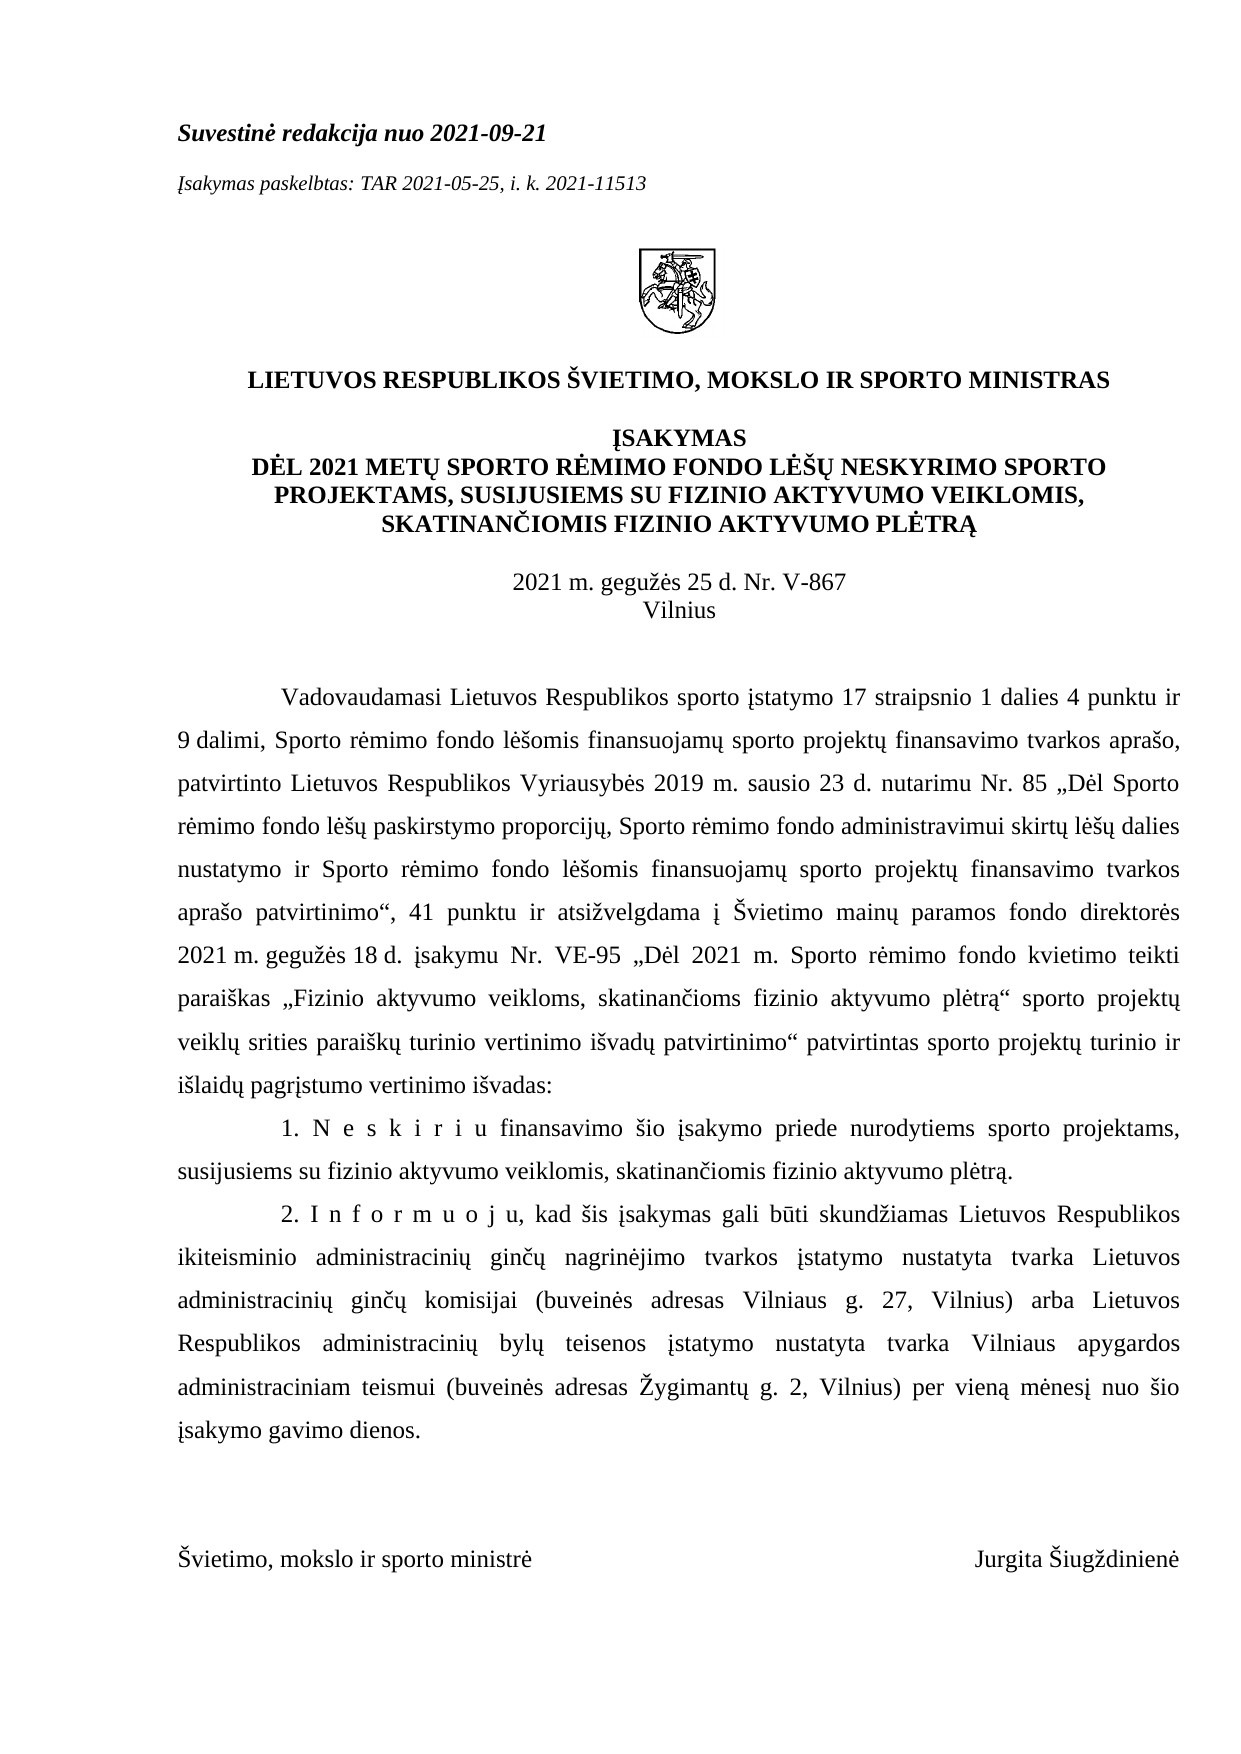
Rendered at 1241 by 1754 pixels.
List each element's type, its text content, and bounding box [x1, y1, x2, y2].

text 1. N e s k i r i u finansavimo šio įsakymo priede nurodytiems sporto projektams, susijusiems su fizinio aktyvumo veiklomis, skatinančiomis fizinio aktyvumo plėtrą. [177, 1113, 1181, 1185]
text Vilnius [177, 595, 1181, 624]
text 2021 m. gegužės 25 d. Nr. V-867 [177, 567, 1181, 595]
text ĮSAKYMAS [177, 423, 1181, 452]
text DĖL 2021 METŲ SPORTO RĖMIMO FONDO LĖŠŲ NESKYRIMO SPORTO PROJEKTAMS, SUSIJUSIEMS SU FIZINIO AKTYVUMO VEIKLOMIS, SKATINANČIOMIS FIZINIO AKTYVUMO PLĖTRĄ [177, 452, 1181, 538]
text Įsakymas paskelbtas: TAR 2021-05-25, i. k. 2021-11513 [177, 171, 1181, 195]
text Vadovaudamasi Lietuvos Respublikos sporto įstatymo 17 straipsnio 1 dalies 4 punktu ir 9 dalimi, Sporto rėmimo fondo lėšomis finansuojamų sporto projektų finansavimo tvarkos aprašo, patvirtinto Lietuvos Respublikos Vyriausybės 2019 m. sausio 23 d. nutarimu Nr. 85 „Dėl Sporto rėmimo fondo lėšų paskirstymo proporcijų, Sporto rėmimo fondo administravimui skirtų lėšų dalies nustatymo ir Sporto rėmimo fondo lėšomis finansuojamų sporto projektų finansavimo tvarkos aprašo patvirtinimo“, 41 punktu ir atsižvelgdama į Švietimo mainų paramos fondo direktorės 2021 m. gegužės 18 d. įsakymu Nr. VE-95 „Dėl 2021 m. Sporto rėmimo fondo kvietimo teikti paraiškas „Fizinio aktyvumo veikloms, skatinančioms fizinio aktyvumo plėtrą“ sporto projektų veiklų srities paraiškų turinio vertinimo išvadų patvirtinimo“ patvirtintas sporto projektų turinio ir išlaidų pagrįstumo vertinimo išvadas: [177, 682, 1181, 1098]
text Švietimo, mokslo ir sporto ministrė Jurgita Šiugždinienė [177, 1544, 1181, 1573]
text LIETUVOS RESPUBLIKOS ŠVIETIMO, MOKSLO IR SPORTO MINISTRAS [177, 365, 1181, 394]
text 2. I n f o r m u o j u, kad šis įsakymas gali būti skundžiamas Lietuvos Respublikos ikiteisminio administracinių ginčų nagrinėjimo tvarkos įstatymo nustatyta tvarka Lietuvos administracinių ginčų komisijai (buveinės adresas Vilniaus g. 27, Vilnius) arba Lietuvos Respublikos administracinių bylų teisenos įstatymo nustatyta tvarka Vilniaus apygardos administraciniam teismui (buveinės adresas Žygimantų g. 2, Vilnius) per vieną mėnesį nuo šio įsakymo gavimo dienos. [177, 1199, 1181, 1443]
text Suvestinė redakcija nuo 2021-09-21 [177, 118, 1181, 147]
